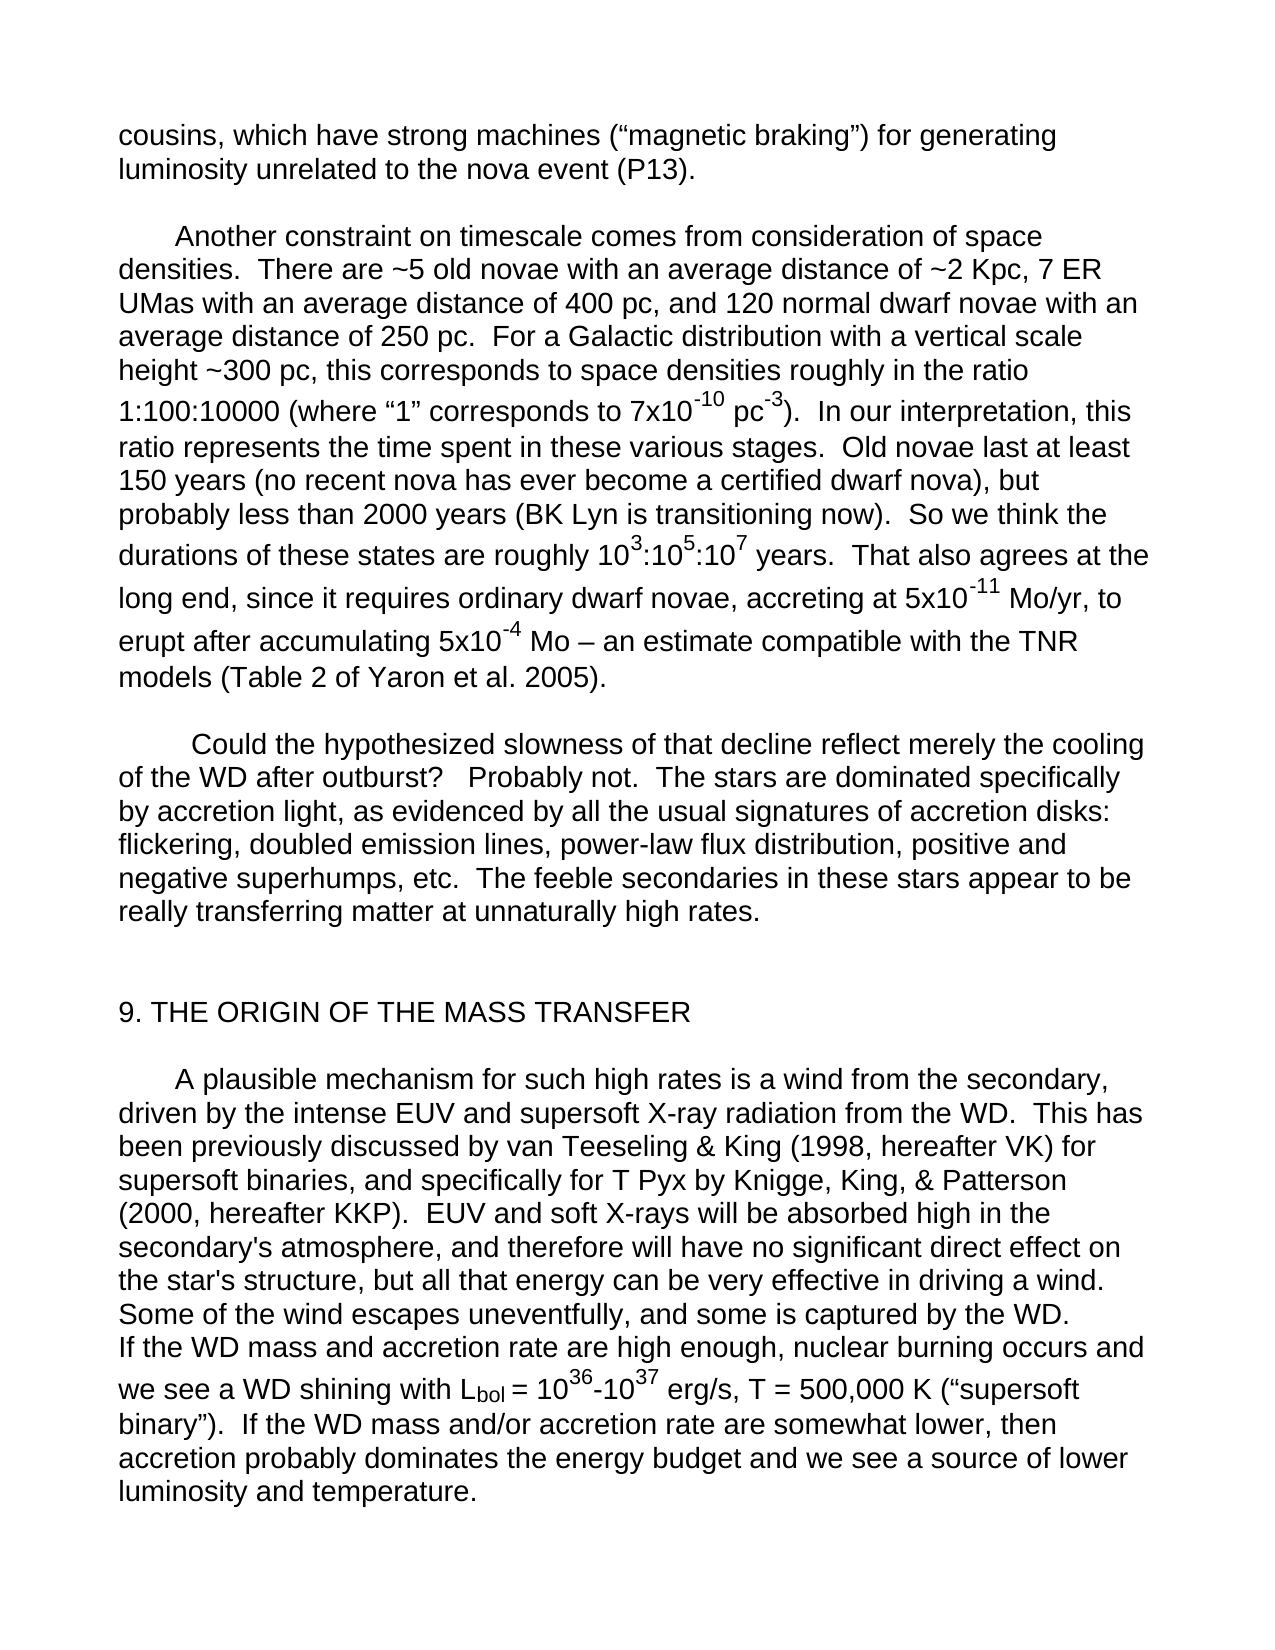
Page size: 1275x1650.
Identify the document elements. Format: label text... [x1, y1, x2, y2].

text Another constraint on timescale comes from consideration of space densities. There are ~5 old novae with an average distance of ~2 Kpc, 7 ER [118, 219, 1157, 286]
text 9. THE ORIGIN OF THE MASS TRANSFER [118, 995, 1157, 1028]
text UMas with an average distance of 400 pc, and 120 normal dwarf novae with an average distance of 250 pc. For a Galactic distribution with a vertical scale height ~300 pc, this corresponds to space densities roughly in the ratio 1:100:10000 (where “1” corresponds to 7x10-10 pc-3). In our interpretation, this ratio represents the time spent in these various stages. Old novae last at least 150 years (no recent nova has ever become a certified dwarf nova), but probably less than 2000 years (BK Lyn is transitioning now). So we think the durations of these states are roughly 103:105:107 years. That also agrees at the long end, since it requires ordinary dwarf novae, accreting at 5x10-11 Mo/yr, to erupt after accumulating 5x10-4 Mo – an estimate compatible with the TNR models (Table 2 of Yaron et al. 2005). [118, 286, 1157, 693]
text If the WD mass and accretion rate are high enough, nuclear burning occurs and we see a WD shining with Lbol = 1036-1037 erg/s, T = 500,000 K (“supersoft binary”). If the WD mass and/or accretion rate are somewhat lower, then accretion probably dominates the energy budget and we see a source of lower luminosity and temperature. [118, 1330, 1157, 1508]
text cousins, which have strong machines (“magnetic braking”) for generating luminosity unrelated to the nova event (P13). [118, 118, 1157, 185]
text Could the hypothesized slowness of that decline reflect merely the cooling of the WD after outburst? Probably not. The stars are dominated specifically by accretion light, as evidenced by all the usual signatures of accretion disks: flickering, doubled emission lines, power-law flux distribution, positive and negative superhumps, etc. The feeble secondaries in these stars appear to be really transferring matter at unnaturally high rates. [118, 727, 1157, 928]
text A plausible mechanism for such high rates is a wind from the secondary, driven by the intense EUV and supersoft X-ray radiation from the WD. This has been previously discussed by van Teeseling & King (1998, hereafter VK) for supersoft binaries, and specifically for T Pyx by Knigge, King, & Patterson (2000, hereafter KKP). EUV and soft X-rays will be absorbed high in the secondary's atmosphere, and therefore will have no significant direct effect on the star's structure, but all that energy can be very effective in driving a wind. Some of the wind escapes uneventfully, and some is captured by the WD. [118, 1062, 1157, 1330]
